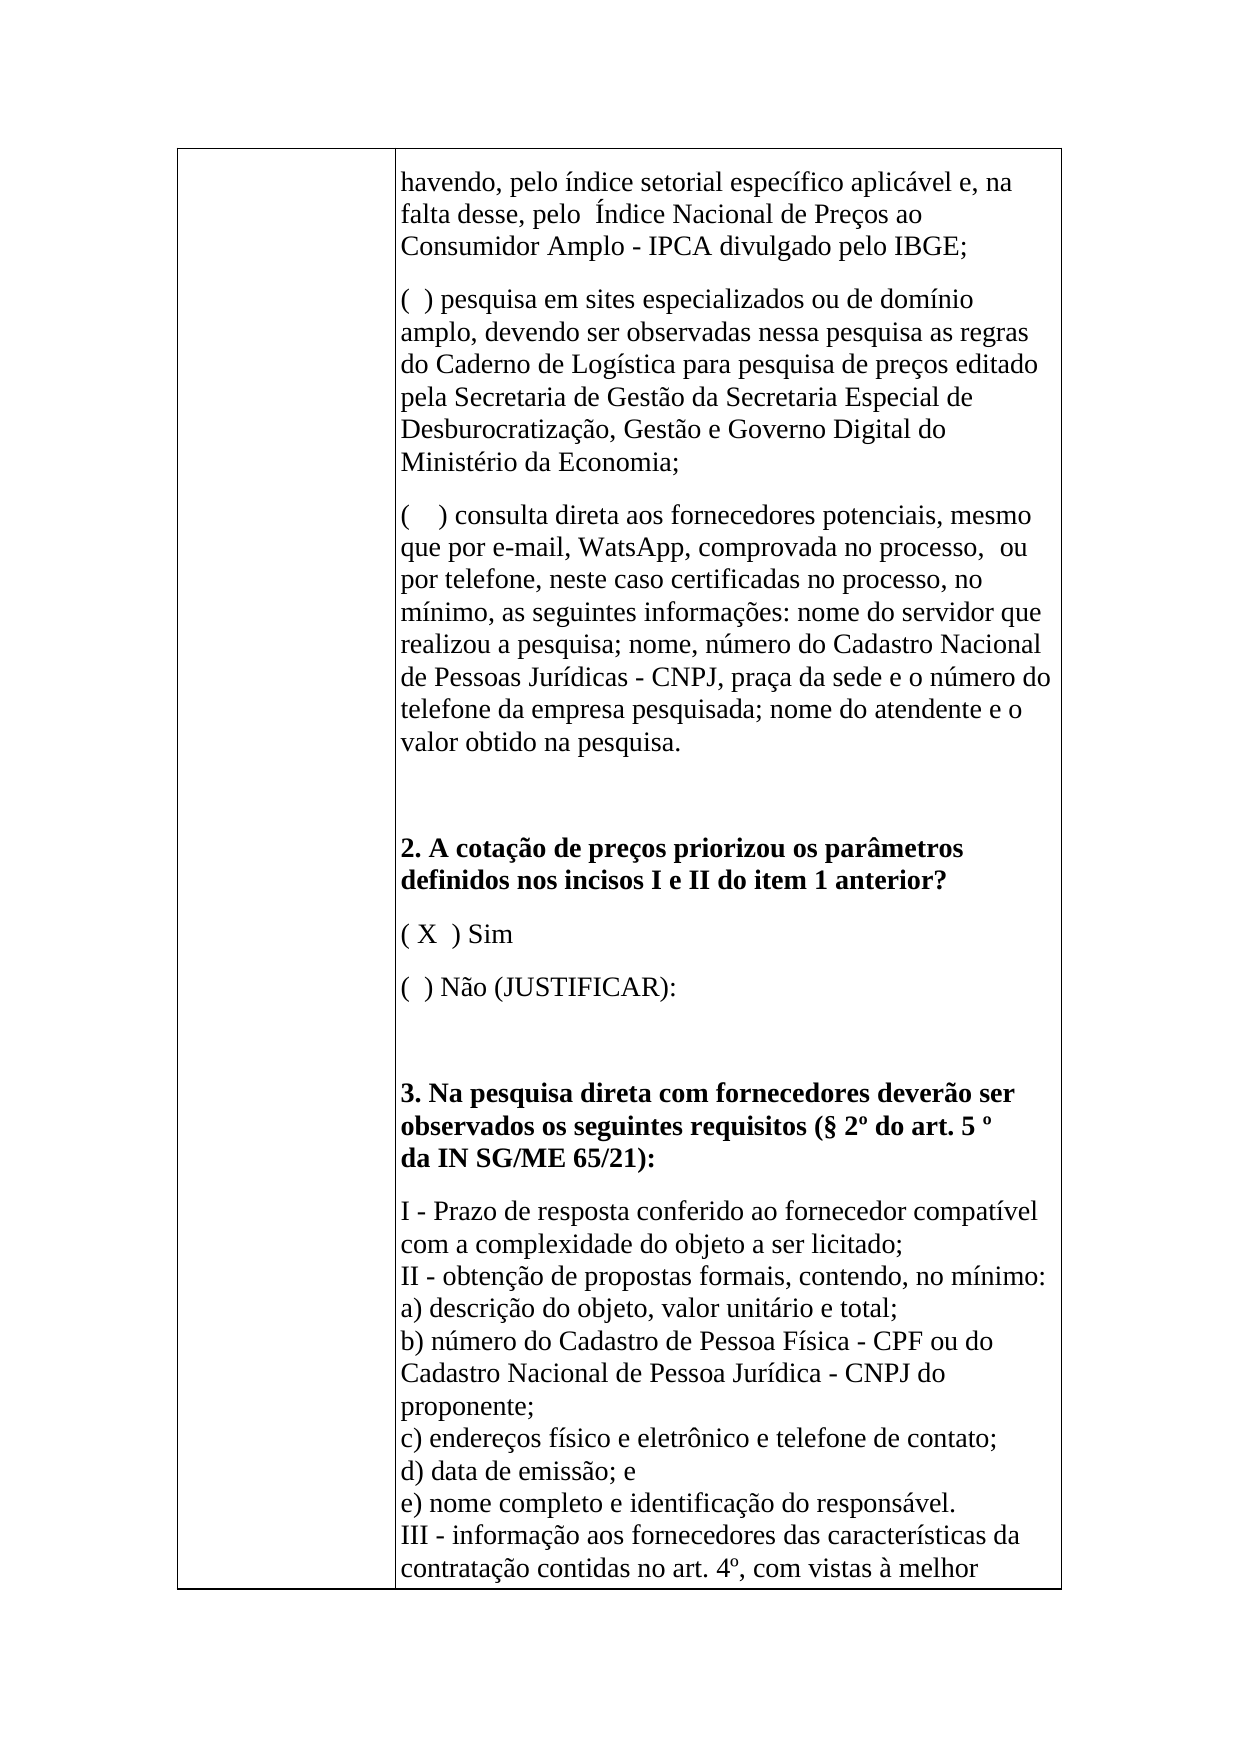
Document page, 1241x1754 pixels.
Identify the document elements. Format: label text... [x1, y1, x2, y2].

table_cell [178, 149, 395, 1588]
table_cell havendo, pelo índice setorial específico aplicável e, na falta desse, pelo Índice Nacional de Preços ao Consumidor Amplo - IPCA divulgado pelo IBGE; ( ) pesquisa em sites especializados ou de domínio amplo, devendo ser observadas nessa pesquisa as regras do Caderno de Logística para pesquisa de preços editado pela Secretaria de Gestão da Secretaria Especial de Desburocratização, Gestão e Governo Digital do Ministério da Economia; ( ) consulta direta aos fornecedores potenciais, mesmo que por e-mail, WatsApp, comprovada no processo, ou por telefone, neste caso certificadas no processo, no mínimo, as seguintes informações: nome do servidor que realizou a pesquisa; nome, número do Cadastro Nacional de Pessoas Jurídicas - CNPJ, praça da sede e o número do telefone da empresa pesquisada; nome do atendente e o valor obtido na pesquisa. 2. A cotação de preços priorizou os parâmetros definidos nos incisos I e II do item 1 anterior? ( X ) Sim ( ) Não (JUSTIFICAR): 3. Na pesquisa direta com fornecedores deverão ser observados os seguintes requisitos (§ 2º do art. 5 º da IN SG/ME 65/21): I - Prazo de resposta conferido ao fornecedor compatível com a complexidade do objeto a ser licitado; II - obtenção de propostas formais, contendo, no mínimo: a) descrição do objeto, valor unitário e total; b) número do Cadastro de Pessoa Física - CPF ou do Cadastro Nacional de Pessoa Jurídica - CNPJ do proponente; c) endereços físico e eletrônico e telefone de contato; d) data de emissão; e e) nome completo e identificação do responsável. III - informação aos fornecedores das características da contratação contidas no art. 4º, com vistas à melhor [396, 149, 1061, 1588]
